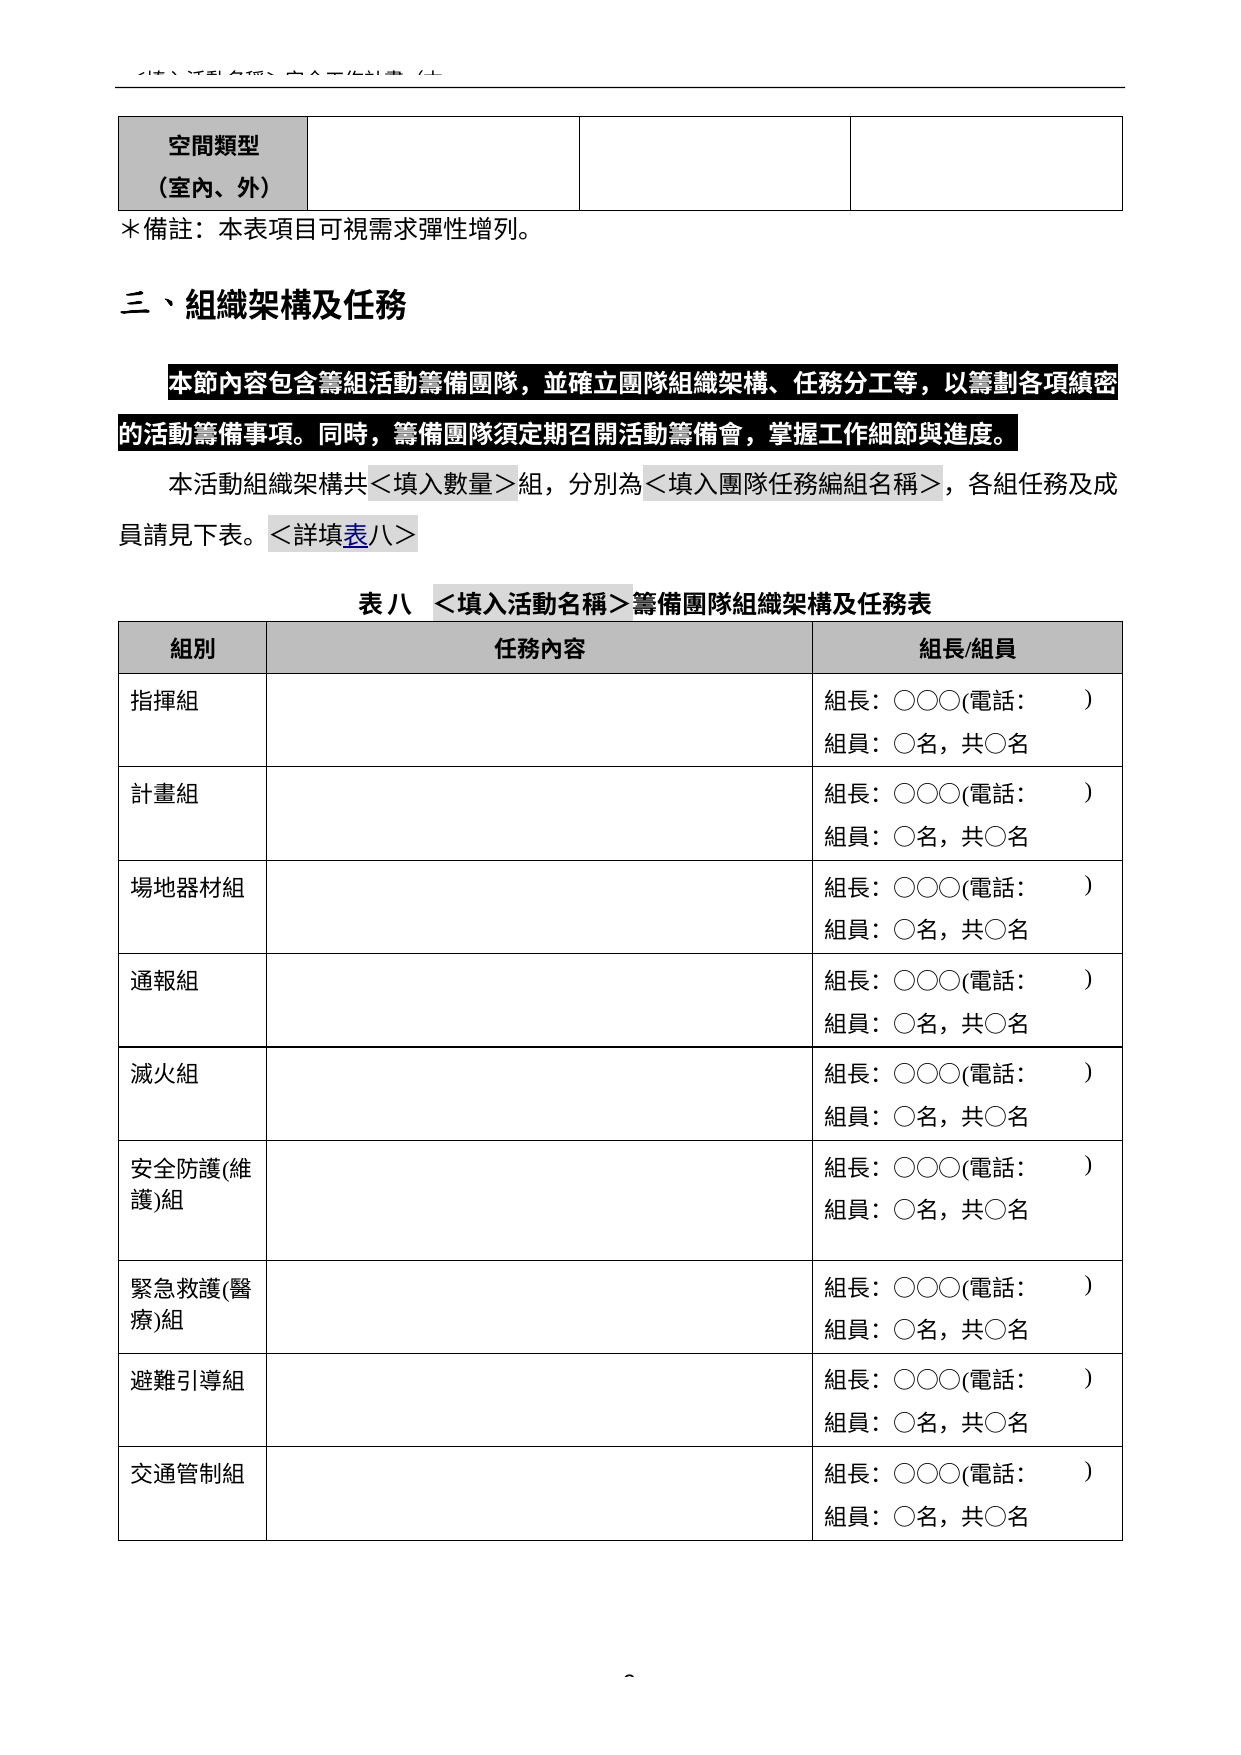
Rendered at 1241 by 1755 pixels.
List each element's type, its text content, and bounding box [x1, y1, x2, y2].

table_cell 組長：○○○(電話： 組員：○名，共○名 [813, 1141, 1061, 1259]
text 表八 ＜填入活動名稱＞籌備團隊組織架構及任務表 [230, 584, 1060, 621]
table_cell [267, 1354, 812, 1446]
table_cell 計畫組 [119, 767, 266, 860]
table_cell [267, 1261, 812, 1353]
table_cell ) [1061, 954, 1122, 1046]
table_header 空間類型 （室內、外） [119, 117, 307, 210]
picture [120, 291, 173, 314]
table_header 任務內容 [267, 622, 812, 673]
table_cell ) [1061, 1354, 1122, 1446]
table_cell 組長：○○○(電話： 組員：○名，共○名 [813, 1447, 1061, 1539]
table_cell 避難引導組 [119, 1354, 266, 1446]
table_cell 組長：○○○(電話： 組員：○名，共○名 [813, 767, 1061, 860]
table_cell ) [1061, 1141, 1122, 1259]
table_header 組別 [119, 622, 266, 673]
table_cell 組長：○○○(電話： 組員：○名，共○名 [813, 674, 1061, 766]
table_header 組長/組員 [813, 622, 1122, 673]
table_cell ) [1061, 1447, 1122, 1539]
table_cell 組長：○○○(電話： 組員：○名，共○名 [813, 1261, 1061, 1353]
table_cell 組長：○○○(電話： 組員：○名，共○名 [813, 861, 1061, 953]
table_header [580, 117, 850, 210]
table_cell 組長：○○○(電話： 組員：○名，共○名 [813, 1048, 1061, 1140]
table_cell ) [1061, 674, 1122, 766]
table_cell [267, 1141, 812, 1259]
table_cell [267, 954, 812, 1046]
table_cell ) [1061, 1048, 1122, 1140]
table_header [308, 117, 579, 210]
table_cell [267, 1447, 812, 1539]
table_cell ) [1061, 1261, 1122, 1353]
table_cell ) [1061, 767, 1122, 860]
table_cell [267, 1048, 812, 1140]
subtitle 組織架構及任務 [185, 279, 1151, 327]
text 本活動組織架構共＜填入數量＞組，分別為＜填入團隊任務編組名稱＞，各組任務及成員請見下表。＜詳填表八＞ [118, 465, 1122, 552]
table_cell [267, 674, 812, 766]
table_cell ) [1061, 861, 1122, 953]
table_cell 場地器材組 [119, 861, 266, 953]
table_cell [267, 861, 812, 953]
table_cell [267, 767, 812, 860]
table_cell 緊急救護(醫療)組 [119, 1261, 266, 1353]
table_cell 安全防護(維護)組 [119, 1141, 266, 1259]
table_header [851, 117, 1122, 210]
table_cell 通報組 [119, 954, 266, 1046]
text 本節內容包含籌組活動籌備團隊，並確立團隊組織架構、任務分工等，以籌劃各項縝密的活動籌備事項。同時，籌備團隊須定期召開活動籌備會，掌握工作細節與進度。 [118, 363, 1123, 451]
table_cell 組長：○○○(電話： 組員：○名，共○名 [813, 1354, 1061, 1446]
table_cell 指揮組 [119, 674, 266, 766]
text ＊備註：本表項目可視需求彈性增列。 [118, 211, 1151, 245]
table_cell 組長：○○○(電話： 組員：○名，共○名 [813, 954, 1061, 1046]
table_cell 滅火組 [119, 1048, 266, 1140]
table_cell 交通管制組 [119, 1447, 266, 1539]
